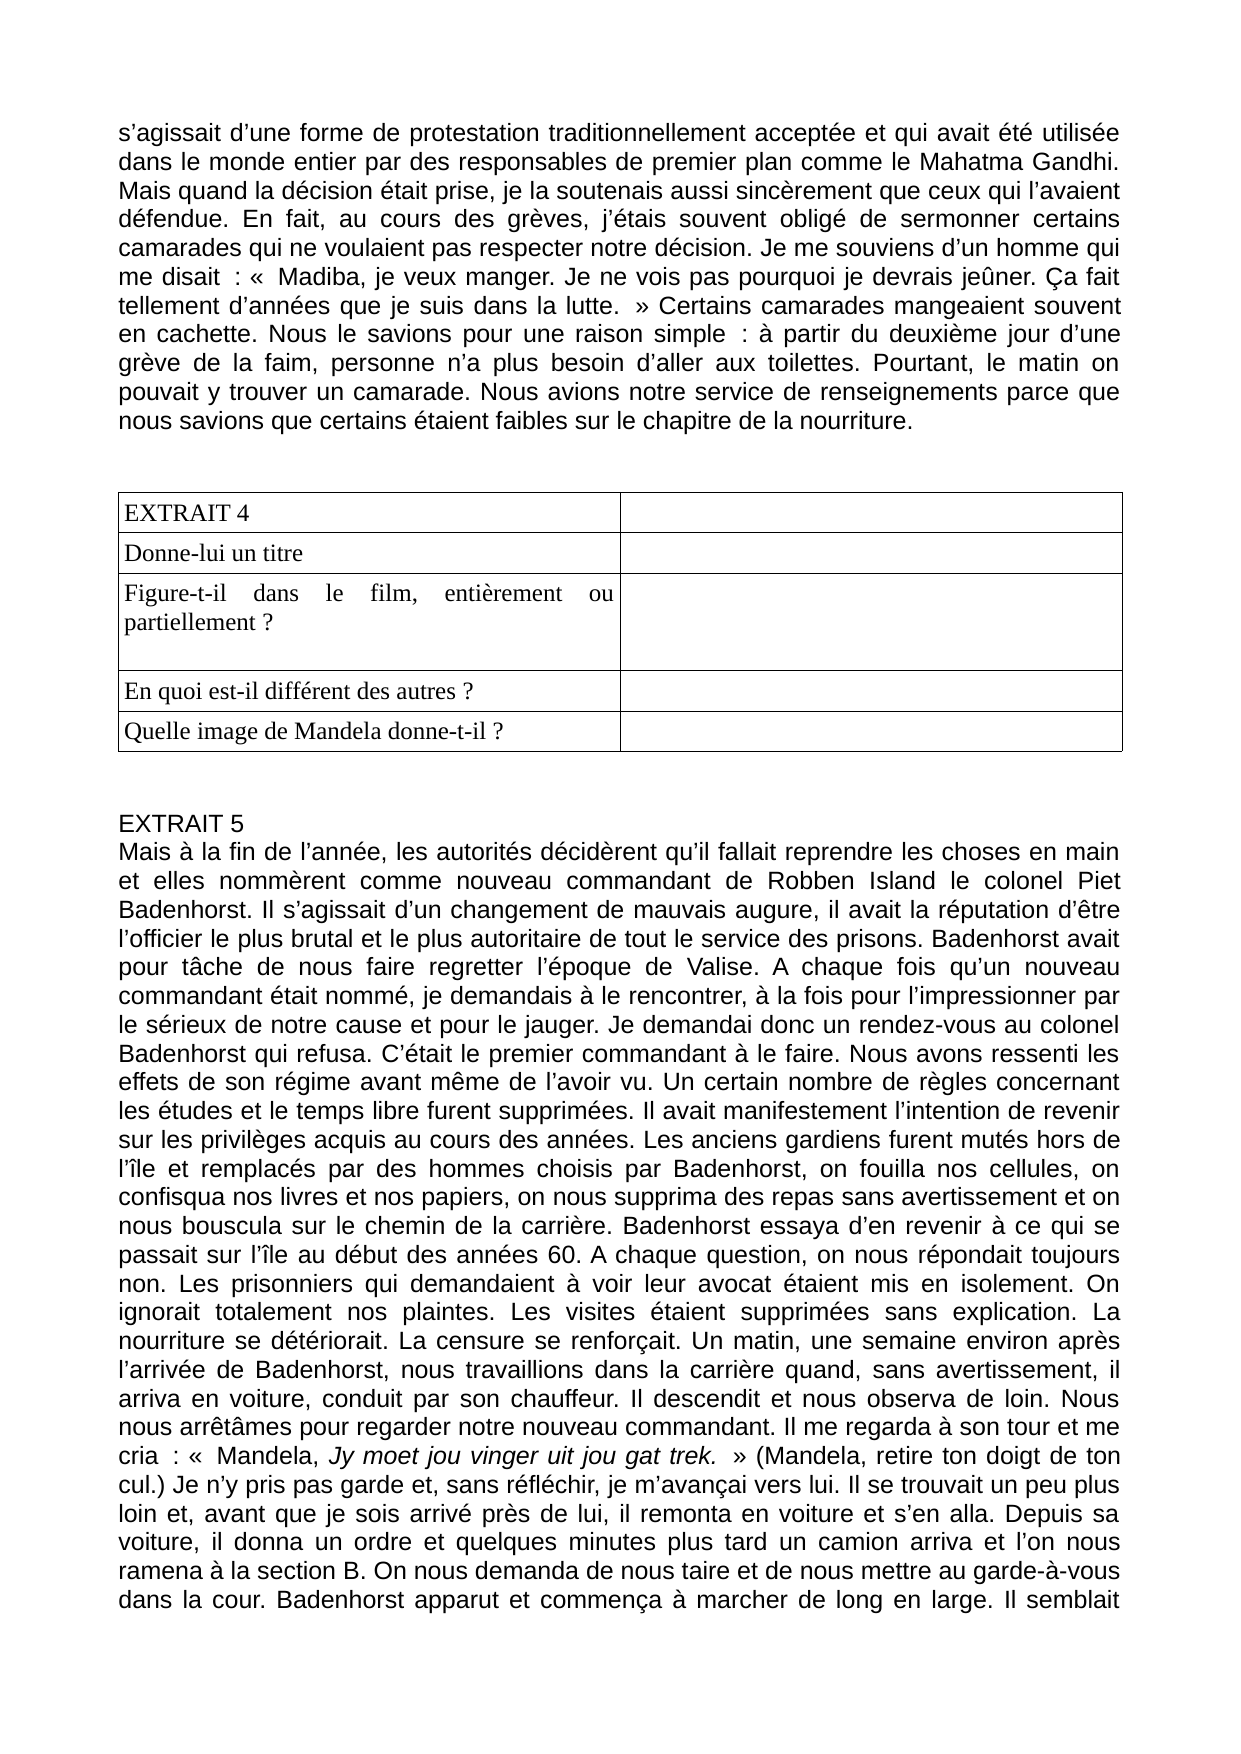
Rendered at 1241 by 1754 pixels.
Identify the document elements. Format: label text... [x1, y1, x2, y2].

table_cell [621, 574, 1122, 670]
table_cell Donne-lui un titre [119, 533, 620, 572]
table_cell [621, 712, 1122, 751]
text s’agissait d’une forme de protestation traditionnellement acceptée et qui avait été utilisée dans le monde entier par des responsables de premier plan comme le Mahatma Gandhi. Mais quand la décision était prise, je la soutenais aussi sincèrement que ceux qui l’avaient défendue. En fait, au cours des grèves, j’étais souvent obligé de sermonner certains camarades qui ne voulaient pas respecter notre décision. Je me souviens d’un homme qui me disait : « Madiba, je veux manger. Je ne vois pas pourquoi je devrais jeûner. Ça fait tellement d’années que je suis dans la lutte. » Certains camarades mangeaient souvent en cachette. Nous le savions pour une raison simple : à partir du deuxième jour d’une grève de la faim, personne n’a plus besoin d’aller aux toilettes. Pourtant, le matin on pouvait y trouver un camarade. Nous avions notre service de renseignements parce que nous savions que certains étaient faibles sur le chapitre de la nourriture. [118, 118, 1122, 434]
table_cell [621, 671, 1122, 711]
table_header EXTRAIT 4 [119, 493, 620, 532]
text EXTRAIT 5 [118, 808, 1122, 837]
text Mais à la fin de l’année, les autorités décidèrent qu’il fallait reprendre les choses en main et elles nommèrent comme nouveau commandant de Robben Island le colonel Piet Badenhorst. Il s’agissait d’un changement de mauvais augure, il avait la réputation d’être l’officier le plus brutal et le plus autoritaire de tout le service des prisons. Badenhorst avait pour tâche de nous faire regretter l’époque de Valise. A chaque fois qu’un nouveau commandant était nommé, je demandais à le rencontrer, à la fois pour l’impressionner par le sérieux de notre cause et pour le jauger. Je demandai donc un rendez-vous au colonel Badenhorst qui refusa. C’était le premier commandant à le faire. Nous avons ressenti les effets de son régime avant même de l’avoir vu. Un certain nombre de règles concernant les études et le temps libre furent supprimées. Il avait manifestement l’intention de revenir sur les privilèges acquis au cours des années. Les anciens gardiens furent mutés hors de l’île et remplacés par des hommes choisis par Badenhorst, on fouilla nos cellules, on confisqua nos livres et nos papiers, on nous supprima des repas sans avertissement et on nous bouscula sur le chemin de la carrière. Badenhorst essaya d’en revenir à ce qui se passait sur l’île au début des années 60. A chaque question, on nous répondait toujours non. Les prisonniers qui demandaient à voir leur avocat étaient mis en isolement. On ignorait totalement nos plaintes. Les visites étaient supprimées sans explication. La nourriture se détériorait. La censure se renforçait. Un matin, une semaine environ après l’arrivée de Badenhorst, nous travaillions dans la carrière quand, sans avertissement, il arriva en voiture, conduit par son chauffeur. Il descendit et nous observa de loin. Nous nous arrêtâmes pour regarder notre nouveau commandant. Il me regarda à son tour et me cria : « Mandela, Jy moet jou vinger uit jou gat trek. » (Mandela, retire ton doigt de ton cul.) Je n’y pris pas garde et, sans réfléchir, je m’avançai vers lui. Il se trouvait un peu plus loin et, avant que je sois arrivé près de lui, il remonta en voiture et s’en alla. Depuis sa voiture, il donna un ordre et quelques minutes plus tard un camion arriva et l’on nous ramena à la section B. On nous demanda de nous taire et de nous mettre au garde-à-vous dans la cour. Badenhorst apparut et commença à marcher de long en large. Il semblait [118, 837, 1122, 1613]
table_cell Quelle image de Mandela donne-t-il ? [119, 712, 620, 751]
table_cell En quoi est-il différent des autres ? [119, 671, 620, 711]
table_cell [621, 533, 1122, 572]
table_cell Figure-t-il dans le film, entièrement ou partiellement ? [119, 574, 620, 670]
table_header [621, 493, 1122, 532]
